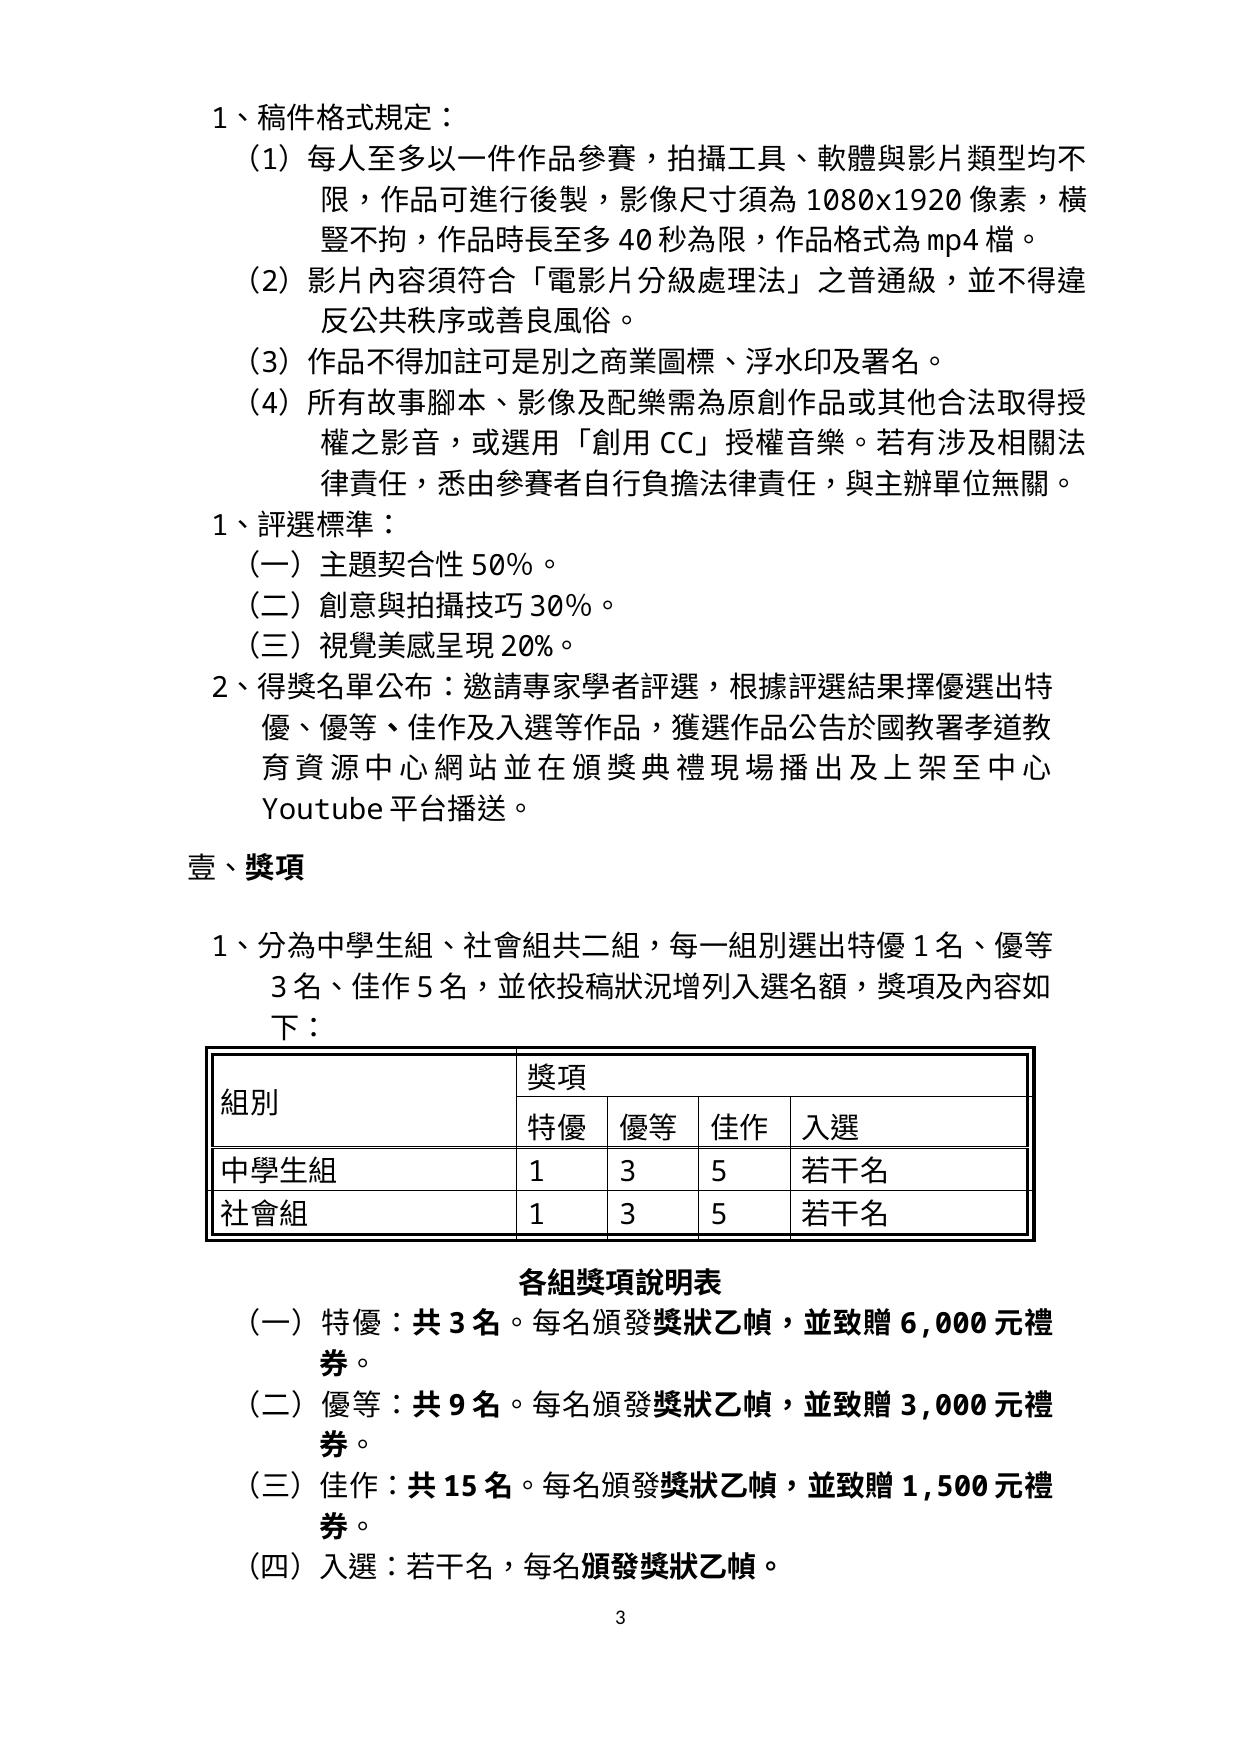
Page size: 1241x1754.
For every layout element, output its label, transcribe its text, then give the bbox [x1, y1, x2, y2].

list 作品不得加註可是別之商業圖標、浮水印及署名。 [232, 340, 1088, 381]
table_cell 佳作 [699, 1097, 790, 1146]
text 各組獎項說明表 [187, 1261, 1053, 1301]
text （二）優等：共9名。每名頒發獎狀乙幀，並致贈3,000元禮券。 [231, 1383, 1053, 1464]
list 獎項 [187, 846, 1053, 887]
table_cell 3 [608, 1191, 698, 1233]
text （三）佳作：共15名。每名頒發獎狀乙幀，並致贈1,500元禮券。 [231, 1464, 1053, 1545]
table_cell 1 [517, 1149, 607, 1190]
list 分為中學生組、社會組共二組，每一組別選出特優1名、優等3名、佳作5名，並依投稿狀況增列入選名額，獎項及內容如下： [211, 924, 1053, 1046]
list 所有故事腳本、影像及配樂需為原創作品或其他合法取得授權之影音，或選用「創用CC」授權音樂。若有涉及相關法律責任，悉由參賽者自行負擔法律責任，與主辦單位無關。 [232, 381, 1088, 502]
text （二）創意與拍攝技巧30％。 [231, 584, 1053, 624]
list 每人至多以一件作品參賽，拍攝工具、軟體與影片類型均不限，作品可進行後製，影像尺寸須為1080x1920像素，橫豎不拘，作品時長至多40秒為限，作品格式為mp4檔。 [232, 137, 1088, 259]
table_cell 3 [608, 1149, 698, 1190]
list 得獎名單公布：邀請專家學者評選，根據評選結果擇優選出特優、優等、佳作及入選等作品，獲選作品公告於國教署孝道教育資源中心網站並在頒獎典禮現場播出及上架至中心Youtube平台播送。 [211, 665, 1053, 827]
table_cell 中學生組 [214, 1149, 516, 1190]
table_cell 5 [699, 1149, 790, 1190]
text （一）主題契合性50％。 [231, 543, 1053, 584]
text （一）特優：共3名。每名頒發獎狀乙幀，並致贈6,000元禮券。 [231, 1301, 1053, 1383]
table_header 獎項 [517, 1049, 1031, 1096]
table_cell 5 [699, 1191, 790, 1233]
list 影片內容須符合「電影片分級處理法」之普通級，並不得違反公共秩序或善良風俗。 [232, 259, 1088, 340]
list 稿件格式規定： [211, 96, 1053, 137]
table_header 組別 [209, 1049, 516, 1146]
table_cell 社會組 [214, 1191, 516, 1233]
table_cell 特優 [517, 1097, 607, 1146]
table_cell 若干名 [791, 1191, 1026, 1233]
text （三）視覺美感呈現20%。 [231, 624, 1053, 665]
text （四）入選：若干名，每名頒發獎狀乙幀。 [231, 1545, 1053, 1586]
list 評選標準： [211, 502, 1053, 543]
table_cell 1 [517, 1191, 607, 1233]
table_cell 優等 [608, 1097, 698, 1146]
table_cell 若干名 [791, 1149, 1026, 1190]
table_cell 入選 [791, 1097, 1026, 1146]
